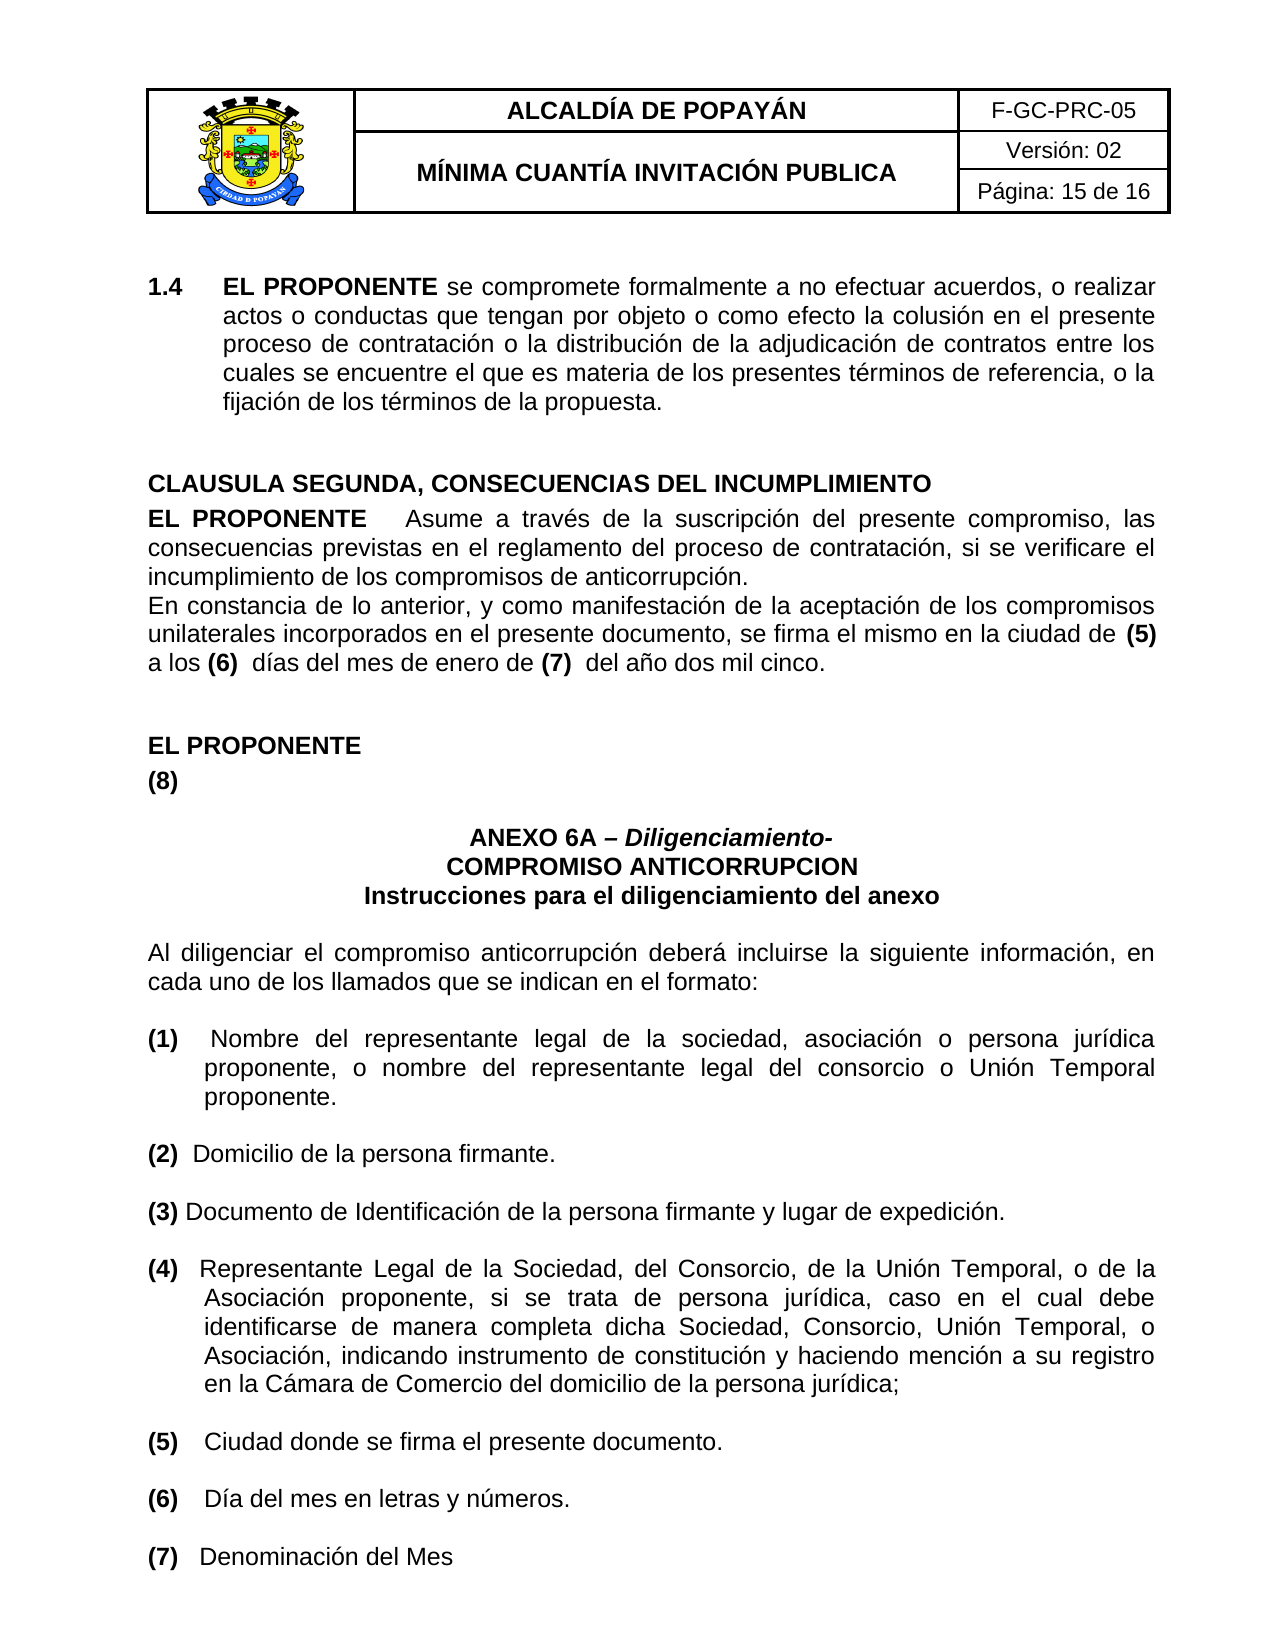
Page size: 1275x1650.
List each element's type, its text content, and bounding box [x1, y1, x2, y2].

text EL PROPONENTE Asume a través de la suscripción del presente compromiso, las consecuencias previstas en el reglamento del proceso de contratación, si se verificare el incumplimiento de los compromisos de anticorrupción. [148, 504, 1157, 591]
text (1) Nombre del representante legal de la sociedad, asociación o persona jurídica proponente, o nombre del representante legal del consorcio o Unión Temporal proponente. [148, 1024, 1157, 1111]
text (8) [148, 766, 1157, 794]
text EL PROPONENTE [148, 731, 1157, 759]
text (2) Domicilio de la persona firmante. [148, 1139, 1157, 1168]
text (7) Denominación del Mes [148, 1542, 1157, 1571]
text Al diligenciar el compromiso anticorrupción deberá incluirse la siguiente información, en cada uno de los llamados que se indican en el formato: [148, 938, 1157, 996]
text Instrucciones para el diligenciamiento del anexo [148, 881, 1157, 909]
text COMPROMISO ANTICORRUPCION [148, 852, 1157, 881]
text (6) Día del mes en letras y números. [148, 1484, 1157, 1513]
text (4) Representante Legal de la Sociedad, del Consorcio, de la Unión Temporal, o de la Asociación proponente, si se trata de persona jurídica, caso en el cual debe identificarse de manera completa dicha Sociedad, Consorcio, Unión Temporal, o Asociación, indicando instrumento de constitución y haciendo mención a su registro en la Cámara de Comercio del domicilio de la persona jurídica; [148, 1254, 1157, 1398]
text ANEXO 6A – Diligenciamiento- [148, 823, 1157, 852]
text (5) Ciudad donde se firma el presente documento. [148, 1427, 1157, 1456]
text (3) Documento de Identificación de la persona firmante y lugar de expedición. [148, 1197, 1157, 1226]
text CLAUSULA SEGUNDA, CONSECUENCIAS DEL INCUMPLIMIENTO [148, 469, 1157, 498]
text En constancia de lo anterior, y como manifestación de la aceptación de los compromisos unilaterales incorporados en el presente documento, se firma el mismo en la ciudad de (5) a los (6) días del mes de enero de (7) del año dos mil cinco. [148, 591, 1157, 677]
text 1.4 EL PROPONENTE se compromete formalmente a no efectuar acuerdos, o realizar actos o conductas que tengan por objeto o como efecto la colusión en el presente proceso de contratación o la distribución de la adjudicación de contratos entre los cuales se encuentre el que es materia de los presentes términos de referencia, o la fijación de los términos de la propuesta. [148, 272, 1157, 416]
